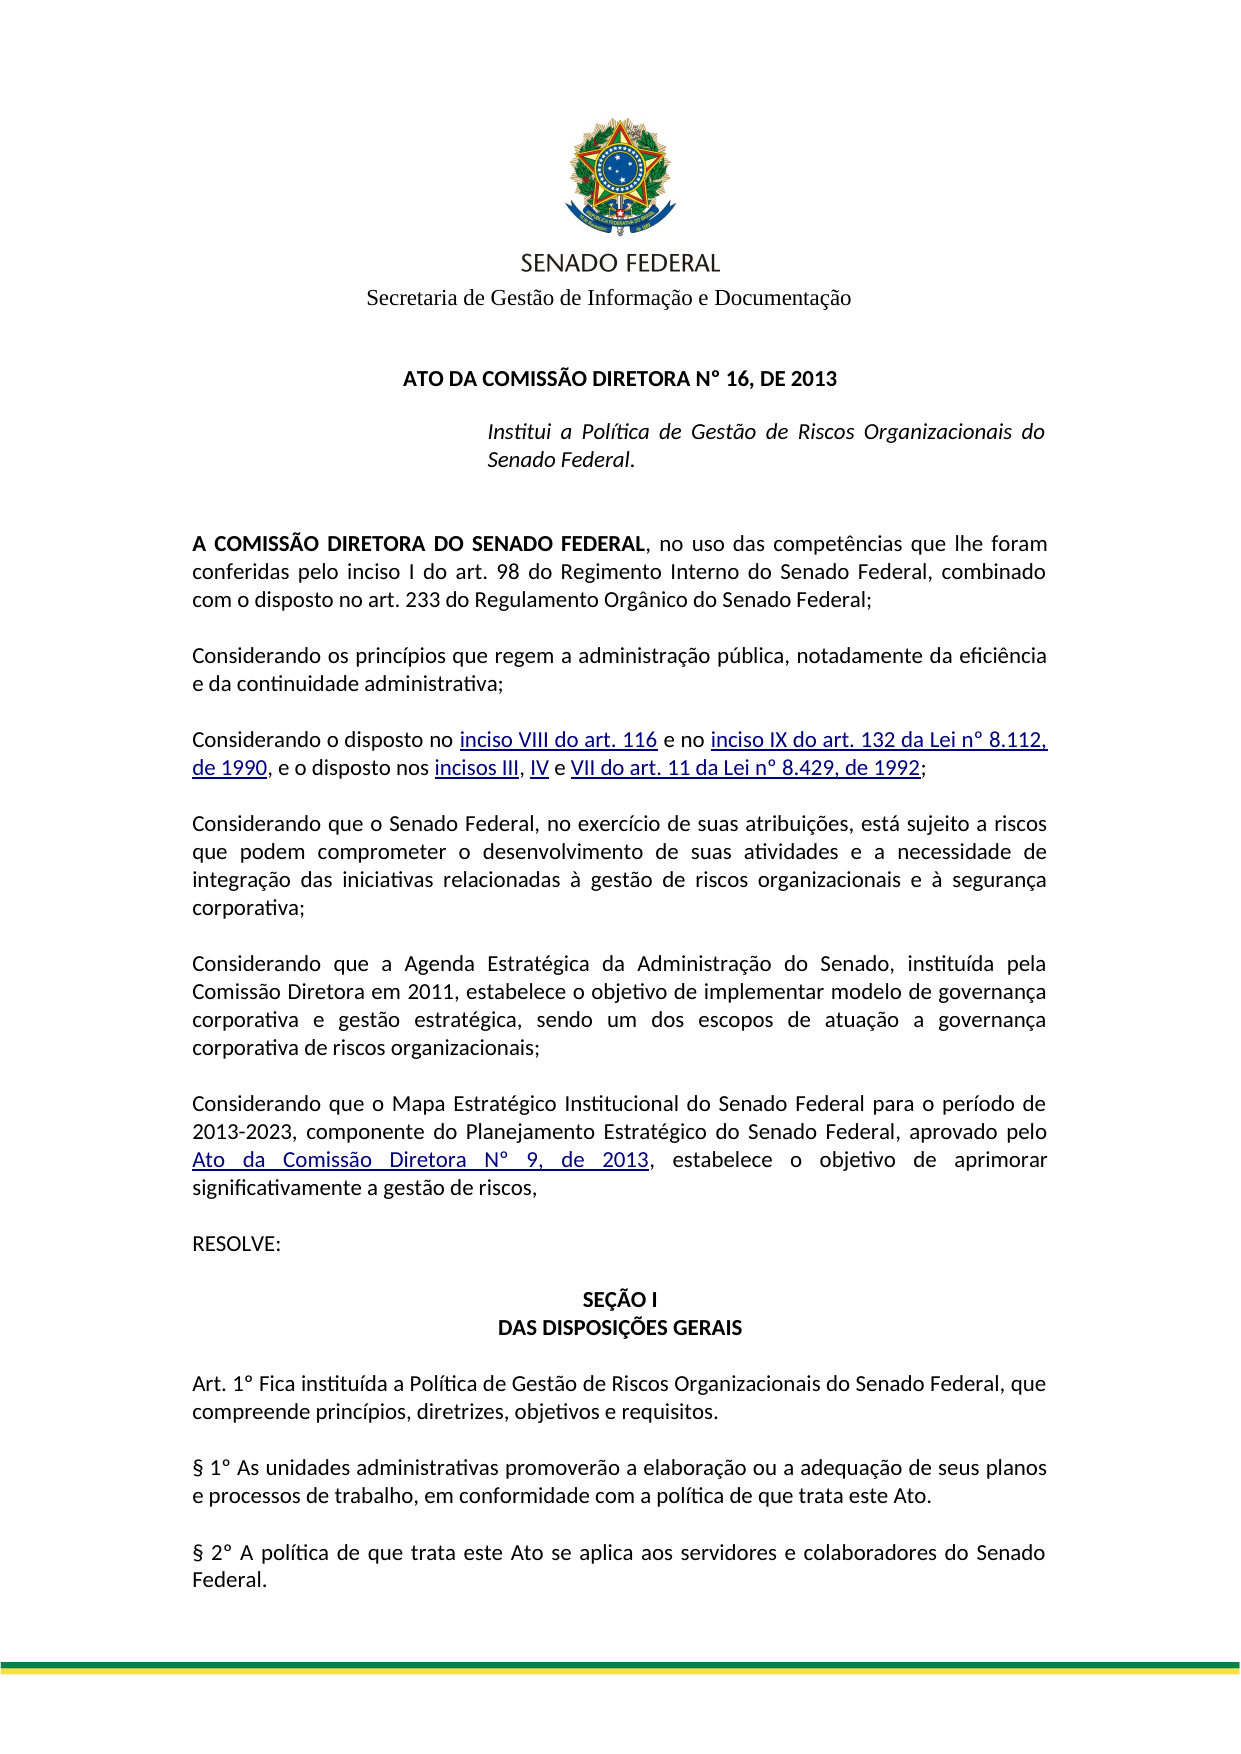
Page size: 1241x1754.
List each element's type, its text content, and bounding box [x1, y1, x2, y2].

text § 2º A política de que trata este Ato se aplica aos servidores e colaboradores do Senado Federal. [192, 1538, 1048, 1594]
text Considerando que a Agenda Estratégica da Administração do Senado, instituída pela Comissão Diretora em 2011, estabelece o objetivo de implementar modelo de governança corporativa e gestão estratégica, sendo um dos escopos de atuação a governança corporativa de riscos organizacionais; [192, 949, 1048, 1061]
text SEÇÃO I [192, 1285, 1048, 1313]
text Considerando que o Mapa Estratégico Institucional do Senado Federal para o período de 2013-2023, componente do Planejamento Estratégico do Senado Federal, aprovado pelo Ato da Comissão Diretora Nº 9, de 2013, estabelece o objetivo de aprimorar significativamente a gestão de riscos, [192, 1089, 1048, 1201]
text A COMISSÃO DIRETORA DO SENADO FEDERAL, no uso das competências que lhe foram conferidas pelo inciso I do art. 98 do Regimento Interno do Senado Federal, combinado com o disposto no art. 233 do Regulamento Orgânico do Senado Federal; [192, 529, 1048, 613]
text Considerando os princípios que regem a administração pública, notadamente da eficiência e da continuidade administrativa; [192, 641, 1048, 697]
text Considerando que o Senado Federal, no exercício de suas atribuições, está sujeito a riscos que podem comprometer o desenvolvimento de suas atividades e a necessidade de integração das iniciativas relacionadas à gestão de riscos organizacionais e à segurança corporativa; [192, 809, 1048, 921]
text Art. 1º Fica instituída a Política de Gestão de Riscos Organizacionais do Senado Federal, que compreende princípios, diretrizes, objetivos e requisitos. [192, 1369, 1048, 1426]
text § 1º As unidades administrativas promoverão a elaboração ou a adequação de seus planos e processos de trabalho, em conformidade com a política de que trata este Ato. [192, 1453, 1048, 1509]
text DAS DISPOSIÇÕES GERAIS [192, 1313, 1048, 1341]
text ATO DA COMISSÃO DIRETORA Nº 16, DE 2013 [192, 364, 1048, 392]
text Institui a Política de Gestão de Riscos Organizacionais do Senado Federal. [487, 417, 1048, 473]
text RESOLVE: [192, 1229, 1048, 1257]
text Considerando o disposto no inciso VIII do art. 116 e no inciso IX do art. 132 da Lei nº 8.112, de 1990, e o disposto nos incisos III, IV e VII do art. 11 da Lei nº 8.429, de 1992; [192, 725, 1048, 781]
